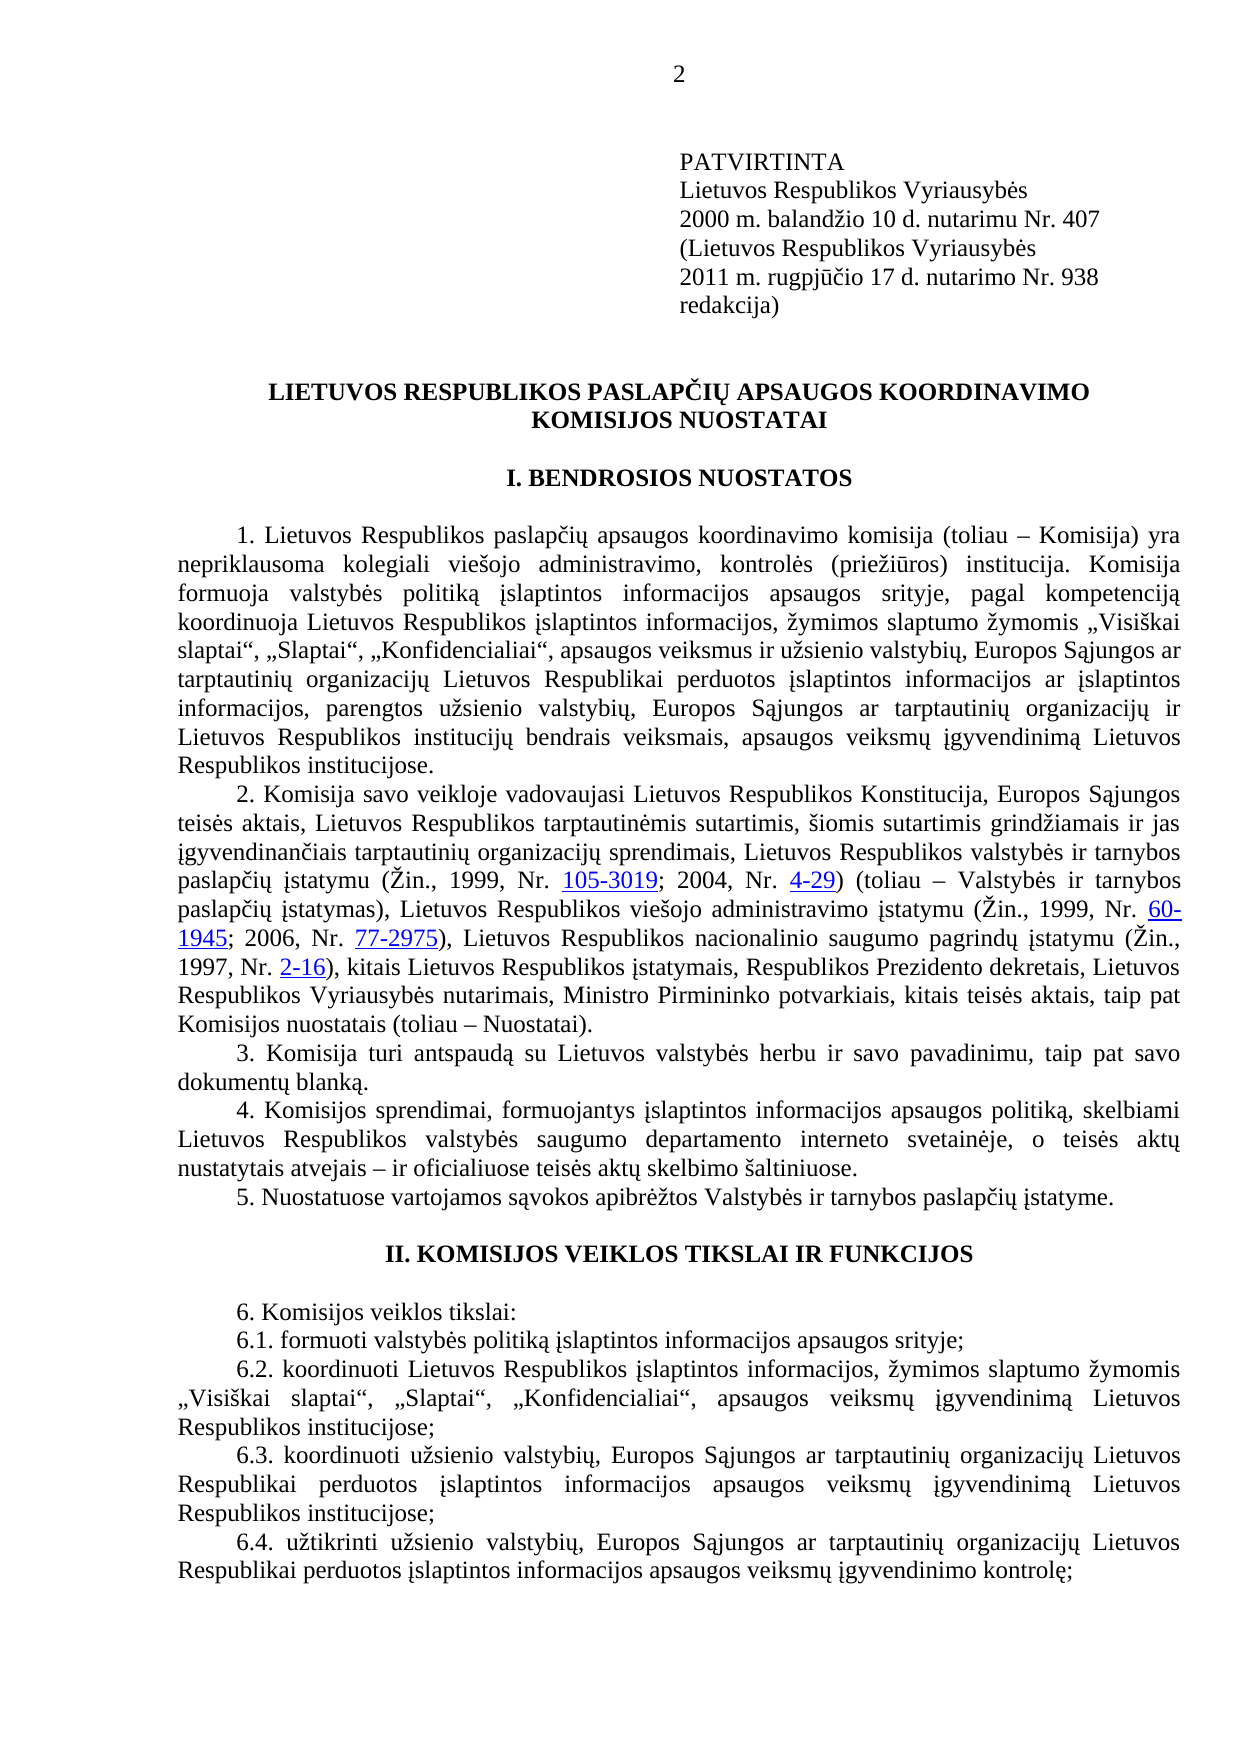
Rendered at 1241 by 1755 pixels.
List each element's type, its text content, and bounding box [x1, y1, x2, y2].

text 1. Lietuvos Respublikos paslapčių apsaugos koordinavimo komisija (toliau – Komisija) yra nepriklausoma kolegiali viešojo administravimo, kontrolės (priežiūros) institucija. Komisija formuoja valstybės politiką įslaptintos informacijos apsaugos srityje, pagal kompetenciją koordinuoja Lietuvos Respublikos įslaptintos informacijos, žymimos slaptumo žymomis „Visiškai slaptai“, „Slaptai“, „Konfidencialiai“, apsaugos veiksmus ir užsienio valstybių, Europos Sąjungos ar tarptautinių organizacijų Lietuvos Respublikai perduotos įslaptintos informacijos ar įslaptintos informacijos, parengtos užsienio valstybių, Europos Sąjungos ar tarptautinių organizacijų ir Lietuvos Respublikos institucijų bendrais veiksmais, apsaugos veiksmų įgyvendinimą Lietuvos Respublikos institucijose. [177, 521, 1181, 779]
text 3. Komisija turi antspaudą su Lietuvos valstybės herbu ir savo pavadinimu, taip pat savo dokumentų blanką. [177, 1038, 1181, 1096]
text Lietuvos Respublikos Vyriausybės [679, 176, 1181, 204]
text redakcija) [679, 291, 1181, 319]
text II. Komisijos veiklos tikslai IR FUNKCIJOS [177, 1239, 1181, 1268]
text (Lietuvos Respublikos Vyriausybės [679, 233, 1181, 262]
text Patvirtinta [679, 147, 1181, 176]
text 6. Komisijos veiklos tikslai: [177, 1297, 1181, 1326]
text I. BENDROSIOS NUOSTATOS [177, 463, 1181, 492]
text LIETUVOS RESPUBLIKOS PASLAPČIŲ APSAUGOS KOORDINAVIMO [177, 377, 1181, 406]
text 2000 m. balandžio 10 d. nutarimu Nr. 407 [679, 204, 1181, 233]
text 6.1. formuoti valstybės politiką įslaptintos informacijos apsaugos srityje; [177, 1326, 1181, 1354]
text 4. Komisijos sprendimai, formuojantys įslaptintos informacijos apsaugos politiką, skelbiami Lietuvos Respublikos valstybės saugumo departamento interneto svetainėje, o teisės aktų nustatytais atvejais – ir oficialiuose teisės aktų skelbimo šaltiniuose. [177, 1096, 1181, 1182]
text 2011 m. rugpjūčio 17 d. nutarimo Nr. 938 [679, 262, 1181, 291]
text KOMISIJOS NUOSTATAI [177, 406, 1181, 434]
text 6.2. koordinuoti Lietuvos Respublikos įslaptintos informacijos, žymimos slaptumo žymomis „Visiškai slaptai“, „Slaptai“, „Konfidencialiai“, apsaugos veiksmų įgyvendinimą Lietuvos Respublikos institucijose; [177, 1354, 1181, 1441]
text 5. Nuostatuose vartojamos sąvokos apibrėžtos Valstybės ir tarnybos paslapčių įstatyme. [177, 1182, 1181, 1211]
text 6.4. užtikrinti užsienio valstybių, Europos Sąjungos ar tarptautinių organizacijų Lietuvos Respublikai perduotos įslaptintos informacijos apsaugos veiksmų įgyvendinimo kontrolę; [177, 1527, 1181, 1584]
text 6.3. koordinuoti užsienio valstybių, Europos Sąjungos ar tarptautinių organizacijų Lietuvos Respublikai perduotos įslaptintos informacijos apsaugos veiksmų įgyvendinimą Lietuvos Respublikos institucijose; [177, 1441, 1181, 1527]
text 2. Komisija savo veikloje vadovaujasi Lietuvos Respublikos Konstitucija, Europos Sąjungos teisės aktais, Lietuvos Respublikos tarptautinėmis sutartimis, šiomis sutartimis grindžiamais ir jas įgyvendinančiais tarptautinių organizacijų sprendimais, Lietuvos Respublikos valstybės ir tarnybos paslapčių įstatymu (Žin., 1999, Nr. 105-3019; 2004, Nr. 4-29) (toliau – Valstybės ir tarnybos paslapčių įstatymas), Lietuvos Respublikos viešojo administravimo įstatymu (Žin., 1999, Nr. 60-1945; 2006, Nr. 77-2975), Lietuvos Respublikos nacionalinio saugumo pagrindų įstatymu (Žin., 1997, Nr. 2-16), kitais Lietuvos Respublikos įstatymais, Respublikos Prezidento dekretais, Lietuvos Respublikos Vyriausybės nutarimais, Ministro Pirmininko potvarkiais, kitais teisės aktais, taip pat Komisijos nuostatais (toliau – Nuostatai). [177, 779, 1181, 1038]
